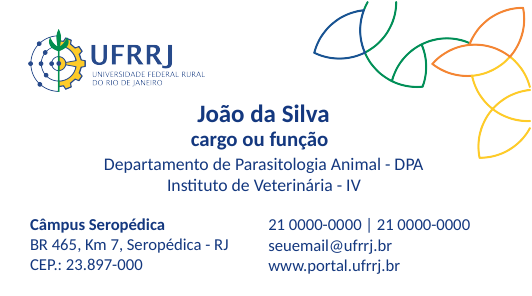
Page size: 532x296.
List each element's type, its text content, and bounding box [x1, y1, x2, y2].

text www.portal.ufrrj.br [268, 255, 531, 276]
text cargo ou função [59, 126, 313, 151]
text seuemail@ufrrj.br [268, 235, 531, 255]
text Câmpus Seropédica [30, 214, 263, 234]
text 21 0000-0000 | 21 0000-0000 [268, 215, 531, 235]
text Departamento de Parasitologia Animal - DPA [49, 153, 478, 174]
text BR 465, Km 7, Seropédica - RJ [30, 234, 263, 254]
text João da Silva [67, 98, 313, 126]
picture [28, 29, 205, 92]
picture [313, 1, 531, 159]
text CEP.: 23.897-000 [30, 254, 263, 275]
text Instituto de Veterinária - IV [49, 174, 478, 196]
